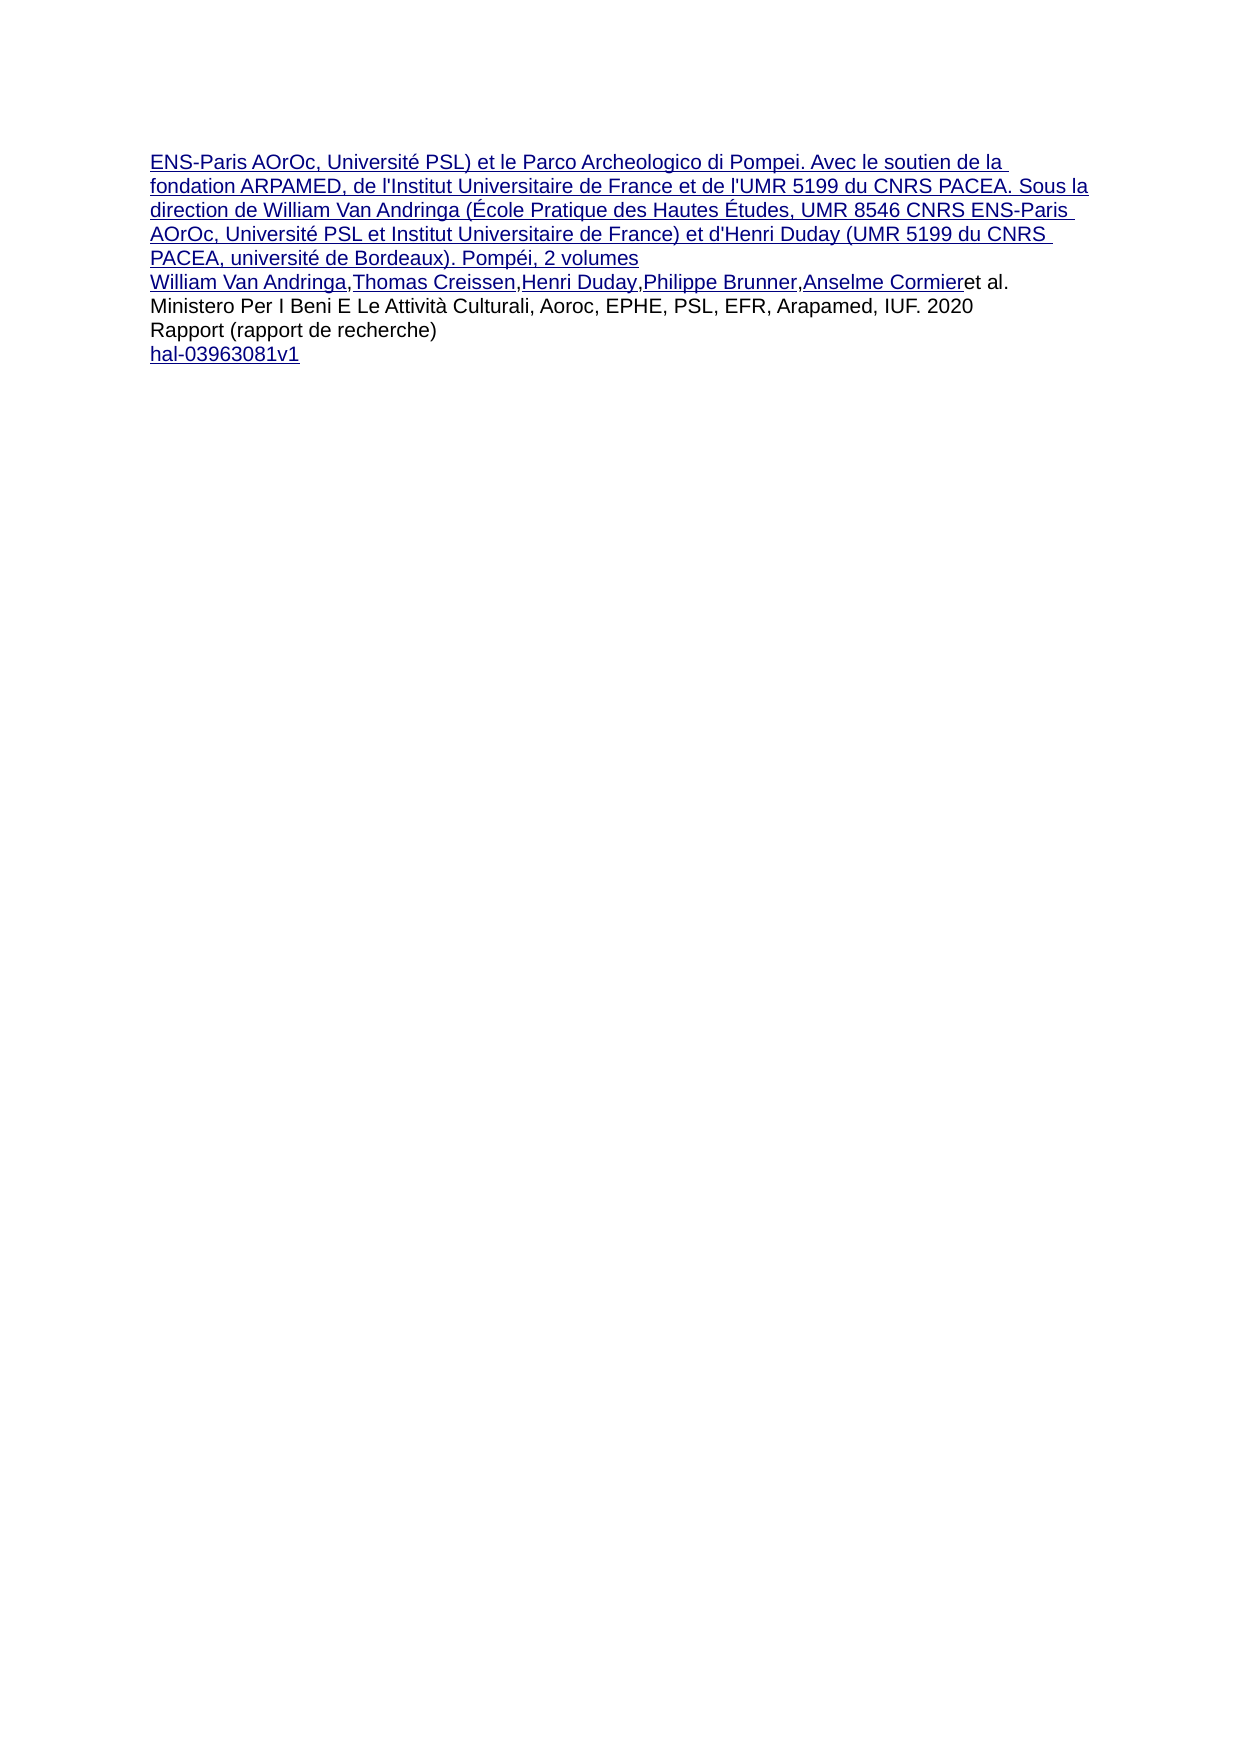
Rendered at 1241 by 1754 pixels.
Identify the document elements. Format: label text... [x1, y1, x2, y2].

table_header POMPÉI PORTA NOCERA-Campagne 2020. Rapport final d'opération d'archéologie programmée. Pompéi - Fouille de la nécropole romaine de Porta Nocera. Programme de recherche de l'École française de Rome en collaboration avec l'École Pratique des Hautes Études (UMR 8546 CNRS ENS-Paris AOrOc, Université PSL) et le Parco Archeologico di Pompei. Avec le soutien de la fondation ARPAMED, de l'Institut Universitaire de France et de l'UMR 5199 du CNRS PACEA. Sous la direction de William Van Andringa (École Pratique des Hautes Études, UMR 8546 CNRS ENS-Paris AOrOc, Université PSL et Institut Universitaire de France) et d'Henri Duday (UMR 5199 du CNRS PACEA, université de Bordeaux). Pompéi, 2 volumes William Van Andringa,Thomas Creissen,Henri Duday,Philippe Brunner,Anselme Cormieret al. Ministero Per I Beni E Le Attività Culturali, Aoroc, EPHE, PSL, EFR, Arapamed, IUF. 2020 Rapport (rapport de recherche) hal-03963081v1 [150, 150, 1090, 366]
